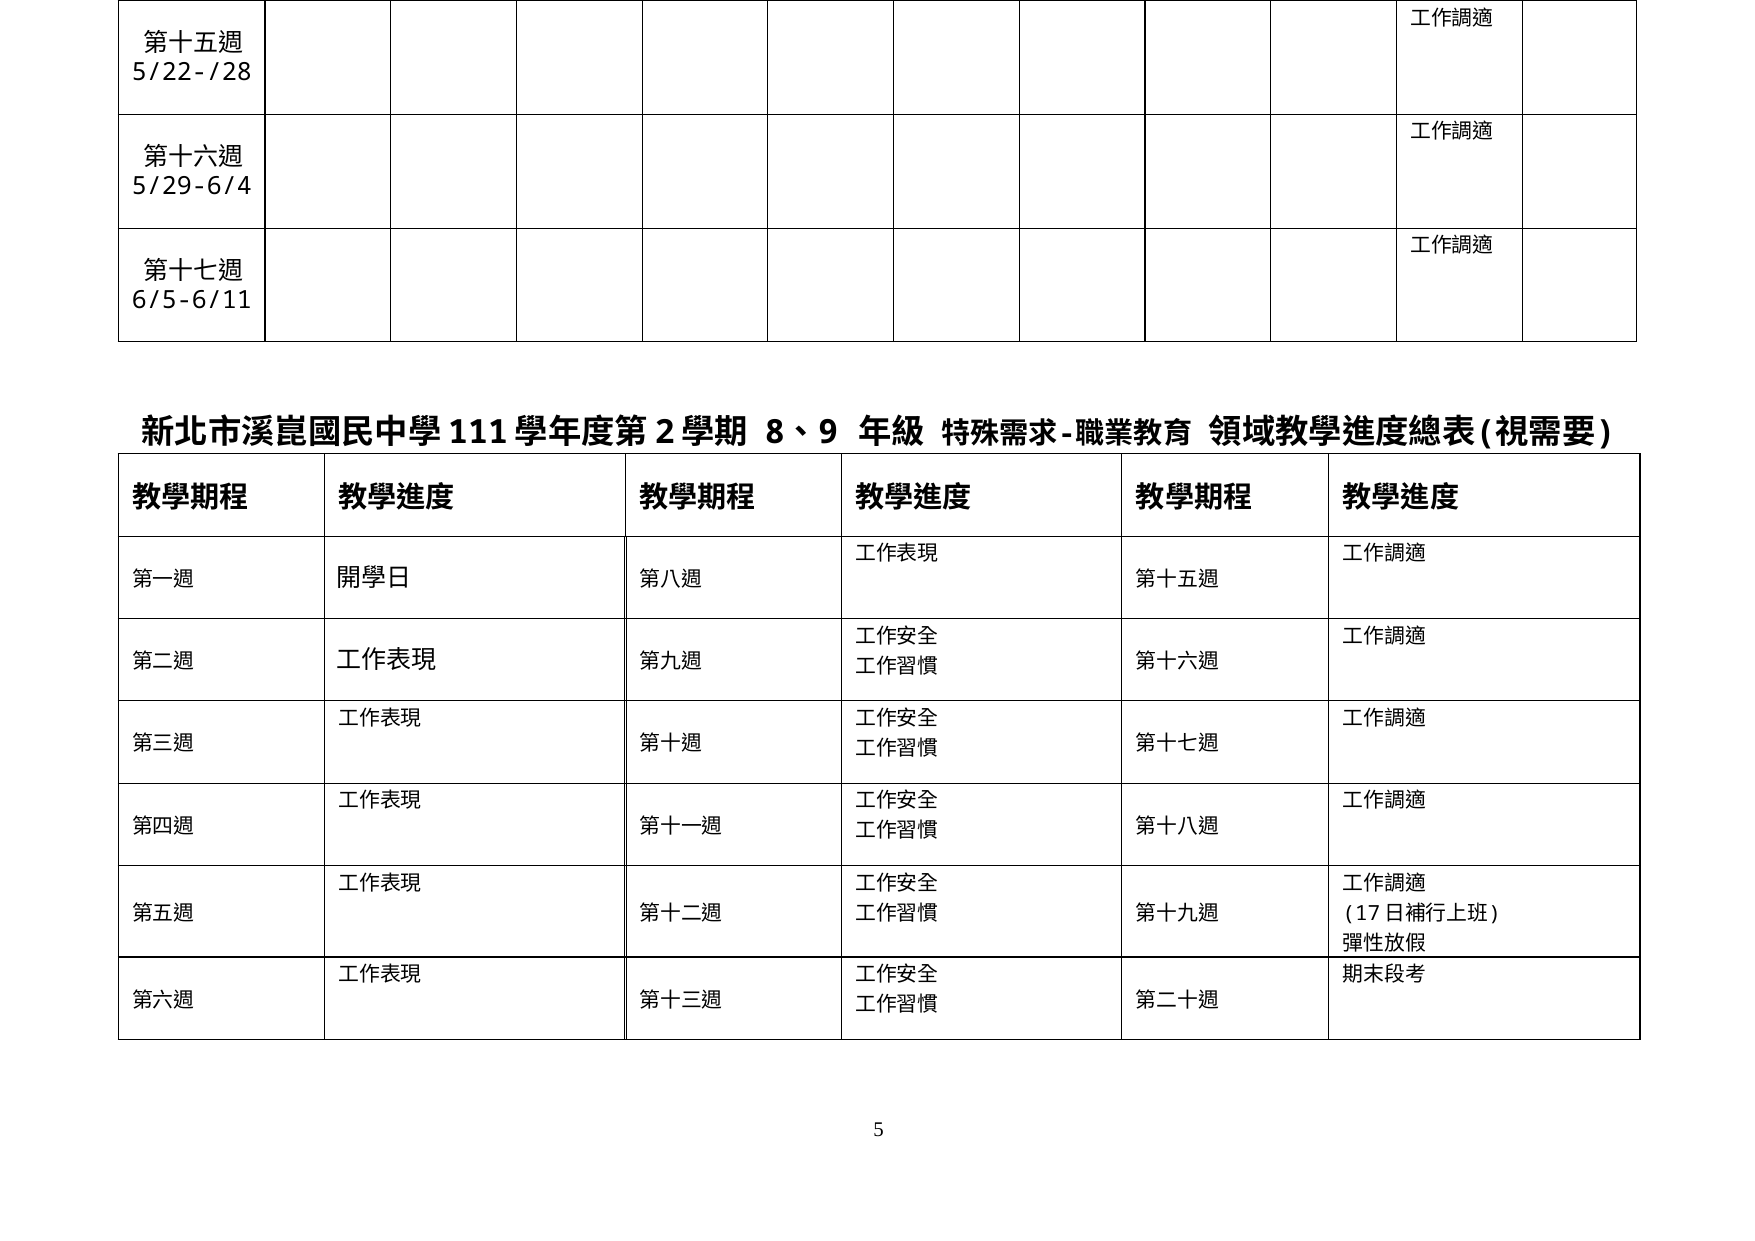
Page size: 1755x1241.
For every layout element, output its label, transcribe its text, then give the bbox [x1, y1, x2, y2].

table_header 教學期程 [1122, 454, 1328, 536]
table_cell 第五週 [119, 866, 324, 956]
table_cell [768, 1, 893, 114]
table_cell 第三週 [119, 701, 324, 782]
table_cell 工作安全 工作習慣 [842, 619, 1121, 700]
table_cell 工作安全 工作習慣 [842, 958, 1121, 1039]
table_cell [894, 229, 1019, 341]
table_cell 第十五週5/22-/28 [119, 1, 264, 114]
table_cell [517, 1, 642, 114]
table_cell [1523, 229, 1636, 341]
table_cell 工作安全 工作習慣 [842, 784, 1121, 865]
table_cell [266, 1, 390, 114]
table_cell 第六週 [119, 958, 324, 1039]
table_cell 工作表現 [325, 784, 624, 865]
table_cell 第四週 [119, 784, 324, 865]
text 新北市溪崑國民中學111學年度第2學期 8、9 年級 特殊需求-職業教育 領域教學進度總表(視需要) [118, 405, 1636, 453]
table_cell 第十六週 [1122, 619, 1328, 700]
table_cell 第十二週 [627, 866, 841, 956]
table_cell 第一週 [119, 537, 324, 618]
table_cell 工作調適 [1397, 229, 1522, 341]
table_cell 工作調適 (17日補行上班) 彈性放假 [1329, 866, 1639, 956]
table_cell 工作調適 [1397, 115, 1522, 227]
table_cell 第十七週 [1122, 701, 1328, 782]
table_header 教學進度 [1329, 454, 1639, 536]
table_cell 期末段考 [1329, 958, 1639, 1039]
table_cell [266, 115, 390, 227]
table_cell [1523, 1, 1636, 114]
table_cell 第十一週 [627, 784, 841, 865]
table_header 教學期程 [119, 454, 324, 536]
table_cell 工作表現 [842, 537, 1121, 618]
table_cell 開學日 [325, 537, 624, 618]
table_cell 工作調適 [1329, 619, 1639, 700]
table_cell 工作表現 [325, 619, 624, 700]
table_cell 第十三週 [627, 958, 841, 1039]
table_cell [1020, 1, 1144, 114]
table_cell [1271, 1, 1396, 114]
table_cell 工作調適 [1397, 1, 1522, 114]
table_cell 第十週 [627, 701, 841, 782]
table_cell [1146, 229, 1270, 341]
table_cell 工作表現 [325, 866, 624, 956]
table_cell [1523, 115, 1636, 227]
table_cell 工作調適 [1329, 537, 1639, 618]
table_cell 工作調適 [1329, 784, 1639, 865]
table_cell [894, 115, 1019, 227]
table_cell 第二十週 [1122, 958, 1328, 1039]
table_cell 第十六週5/29-6/4 [119, 115, 264, 227]
table_cell 工作安全 工作習慣 [842, 701, 1121, 782]
table_cell [894, 1, 1019, 114]
table_cell [643, 115, 767, 227]
table_cell 第十七週6/5-6/11 [119, 229, 264, 341]
table_cell 第十九週 [1122, 866, 1328, 956]
table_cell [391, 1, 516, 114]
table_cell [768, 229, 893, 341]
table_cell [643, 229, 767, 341]
table_cell 第九週 [627, 619, 841, 700]
table_cell [1020, 115, 1144, 227]
table_cell [517, 229, 642, 341]
table_cell 工作表現 [325, 701, 624, 782]
table_cell [1146, 1, 1270, 114]
table_cell [517, 115, 642, 227]
table_cell 第八週 [627, 537, 841, 618]
table_header 教學進度 [842, 454, 1121, 536]
table_cell 第十八週 [1122, 784, 1328, 865]
table_cell 工作表現 [325, 958, 624, 1039]
table_cell [768, 115, 893, 227]
table_cell [643, 1, 767, 114]
table_cell [266, 229, 390, 341]
table_cell 第二週 [119, 619, 324, 700]
table_cell [1271, 115, 1396, 227]
table_header 教學期程 [626, 454, 841, 536]
table_cell 工作調適 [1329, 701, 1639, 782]
table_cell [1020, 229, 1144, 341]
table_cell [391, 115, 516, 227]
table_header 教學進度 [325, 454, 625, 536]
table_cell 工作安全 工作習慣 [842, 866, 1121, 956]
table_cell [1271, 229, 1396, 341]
table_cell [1146, 115, 1270, 227]
table_cell [391, 229, 516, 341]
table_cell 第十五週 [1122, 537, 1328, 618]
